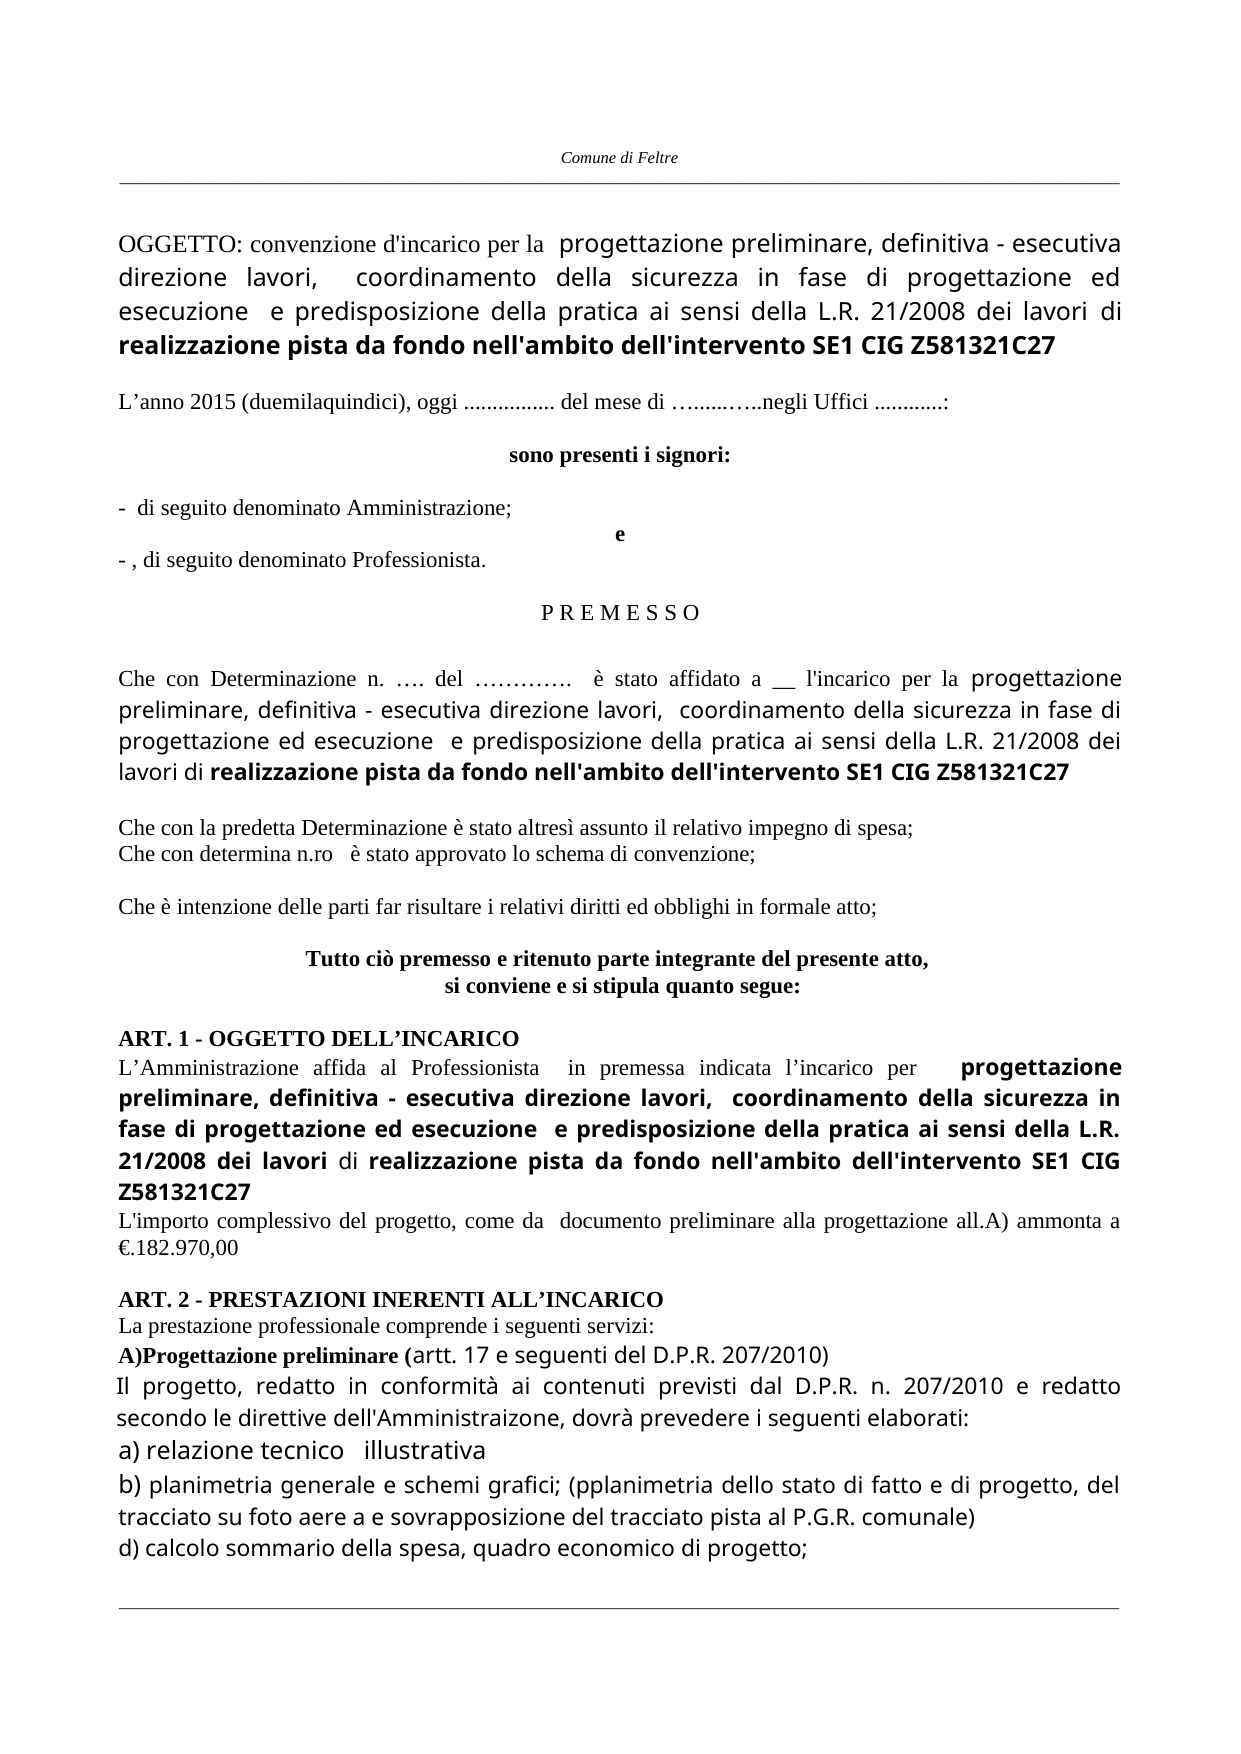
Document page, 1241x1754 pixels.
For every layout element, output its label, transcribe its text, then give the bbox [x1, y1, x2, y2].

text L’anno 2015 (duemilaquindici), oggi ................ del mese di …......…..negli Uffici ............: [118, 388, 1122, 415]
text Che con Determinazione n. …. del …………. è stato affidato a __ l'incarico per la progettazione preliminare, definitiva - esecutiva direzione lavori, coordinamento della sicurezza in fase di progettazione ed esecuzione e predisposizione della pratica ai sensi della L.R. 21/2008 dei lavori di realizzazione pista da fondo nell'ambito dell'intervento SE1 CIG Z581321C27 [118, 662, 1122, 787]
text si conviene e si stipula quanto segue: [118, 972, 1122, 998]
text a) relazione tecnico illustrativa [118, 1433, 1122, 1467]
text sono presenti i signori: [118, 441, 1122, 467]
text L'importo complessivo del progetto, come da documento preliminare alla progettazione all.A) ammonta a €.182.970,00 [118, 1207, 1122, 1260]
text Il progetto, redatto in conformità ai contenuti previsti dal D.P.R. n. 207/2010 e redatto secondo le direttive dell'Amministraizone, dovrà prevedere i seguenti elaborati: [116, 1370, 1122, 1433]
text OGGETTO: convenzione d'incarico per la progettazione preliminare, definitiva - esecutiva direzione lavori, coordinamento della sicurezza in fase di progettazione ed esecuzione e predisposizione della pratica ai sensi della L.R. 21/2008 dei lavori di realizzazione pista da fondo nell'ambito dell'intervento SE1 CIG Z581321C27 [118, 226, 1122, 362]
text e [118, 520, 1122, 547]
text P R E M E S S O [118, 599, 1122, 626]
text - di seguito denominato Amministrazione; [118, 494, 1122, 520]
text ART. 2 - PRESTAZIONI INERENTI ALL’INCARICO [118, 1286, 1122, 1313]
text d) calcolo sommario della spesa, quadro economico di progetto; [118, 1532, 1122, 1563]
subtitle ART. 1 - OGGETTO DELL’INCARICO [118, 1024, 1122, 1051]
text La prestazione professionale comprende i seguenti servizi: [118, 1313, 1122, 1339]
text Che con determina n.ro è stato approvato lo schema di convenzione; [118, 840, 1122, 866]
text b) planimetria generale e schemi grafici; (pplanimetria dello stato di fatto e di progetto, del tracciato su foto aere a e sovrapposizione del tracciato pista al P.G.R. comunale) [118, 1467, 1122, 1532]
text L’Amministrazione affida al Professionista in premessa indicata l’incarico per progettazione preliminare, definitiva - esecutiva direzione lavori, coordinamento della sicurezza in fase di progettazione ed esecuzione e predisposizione della pratica ai sensi della L.R. 21/2008 dei lavori di realizzazione pista da fondo nell'ambito dell'intervento SE1 CIG Z581321C27 [118, 1051, 1122, 1207]
text Tutto ciò premesso e ritenuto parte integrante del presente atto, [118, 946, 1122, 972]
text Che con la predetta Determinazione è stato altresì assunto il relativo impegno di spesa; [118, 814, 1122, 840]
text Che è intenzione delle parti far risultare i relativi diritti ed obblighi in formale atto; [118, 893, 1122, 919]
text - , di seguito denominato Professionista. [118, 547, 1122, 573]
text A)Progettazione preliminare (artt. 17 e seguenti del D.P.R. 207/2010) [118, 1339, 1113, 1370]
